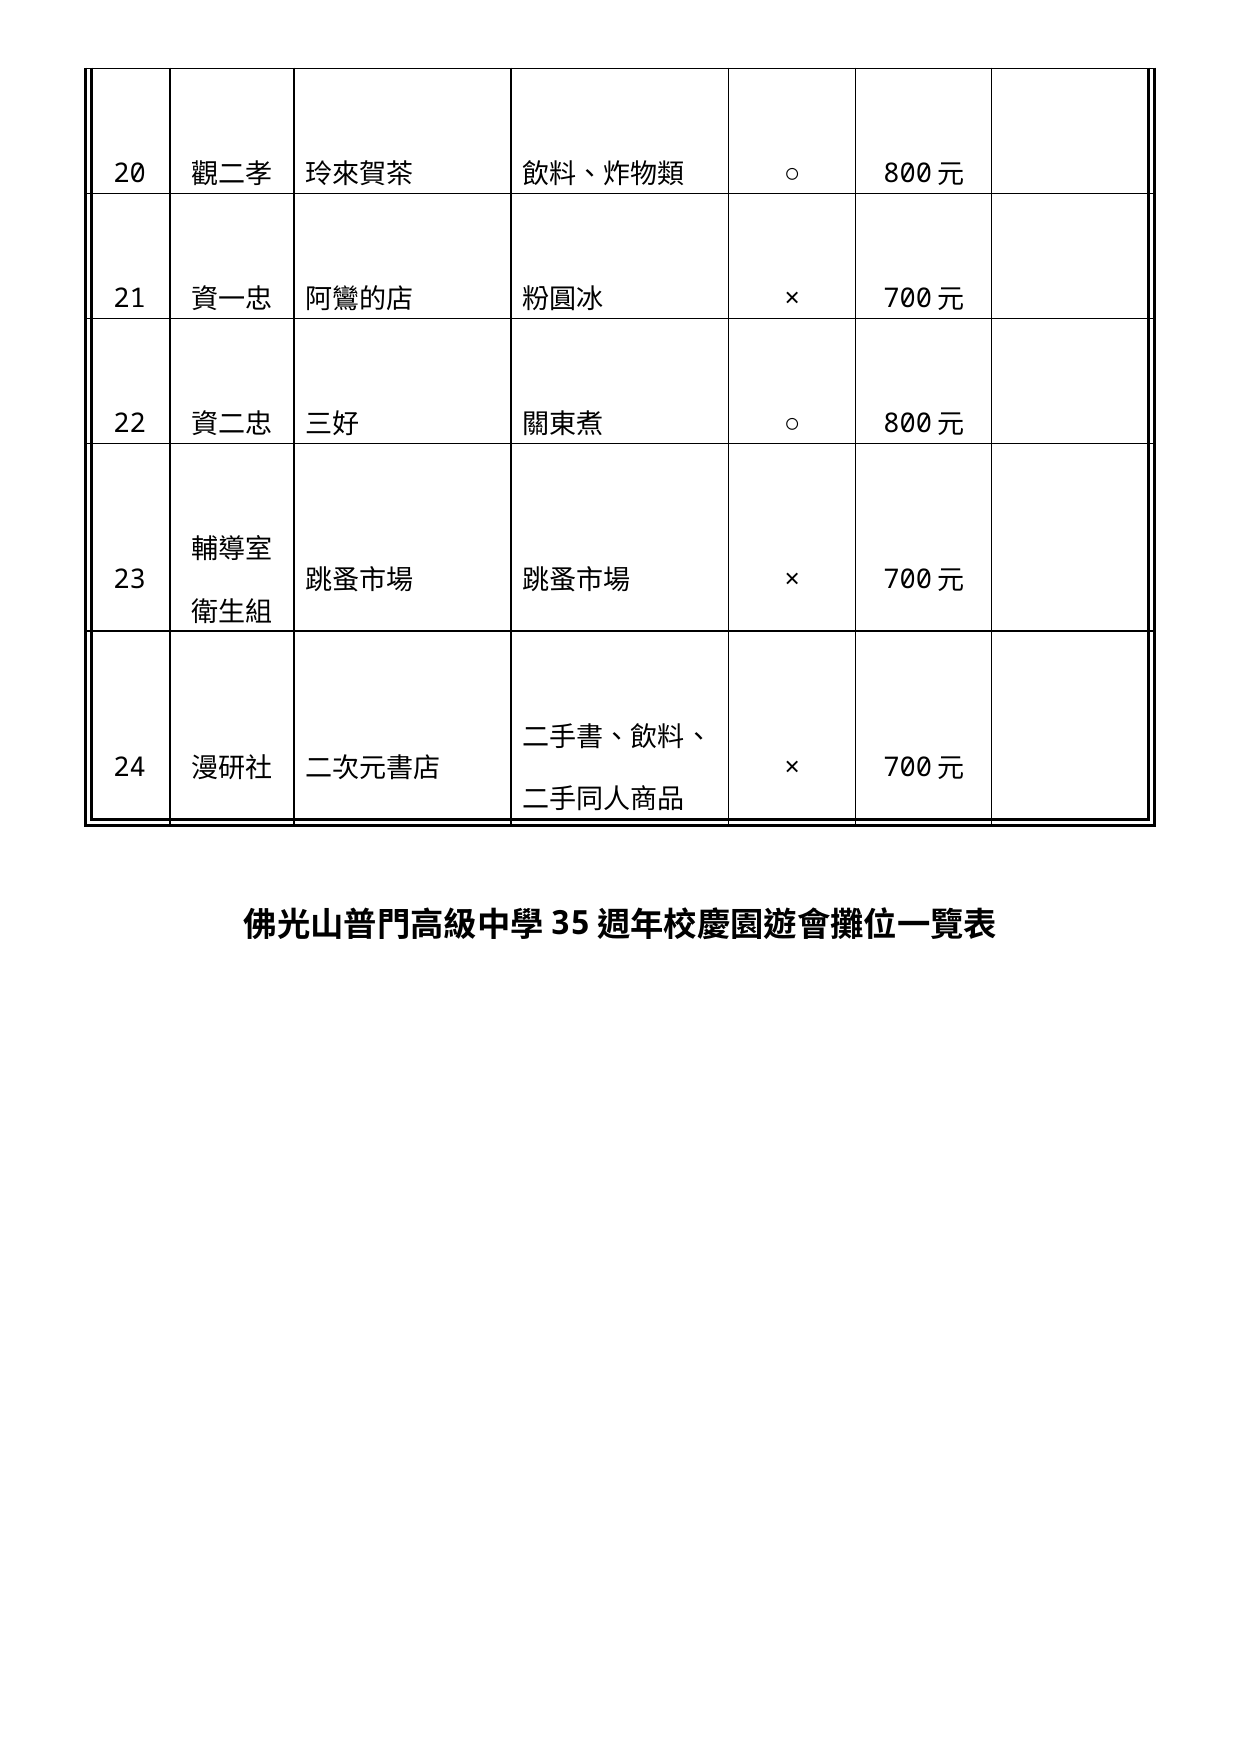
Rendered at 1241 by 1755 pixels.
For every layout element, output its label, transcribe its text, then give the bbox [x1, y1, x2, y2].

table_cell 阿鸞的店 [295, 194, 510, 317]
table_cell 800元 [856, 319, 991, 442]
table_cell [992, 319, 1147, 442]
table_cell 23 [93, 444, 169, 630]
table_cell 輔導室 衛生組 [171, 444, 293, 630]
table_cell 跳蚤市場 [512, 444, 728, 630]
table_cell [992, 632, 1147, 817]
table_cell 觀二孝 [171, 69, 293, 192]
table_cell 三好 [295, 319, 510, 442]
table_cell [992, 194, 1147, 317]
table_cell 二手書、飲料、二手同人商品 [512, 632, 728, 817]
table_cell 關東煮 [512, 319, 728, 442]
table_cell ○ [729, 69, 855, 192]
table_cell 跳蚤市場 [295, 444, 510, 630]
table_cell [992, 69, 1147, 192]
table_cell 飲料、炸物類 [512, 69, 728, 192]
table_cell 資一忠 [171, 194, 293, 317]
table_cell × [729, 632, 855, 817]
text 佛光山普門高級中學35週年校慶園遊會攤位一覽表 [89, 880, 1152, 942]
table_cell 資二忠 [171, 319, 293, 442]
table_cell 700元 [856, 632, 991, 817]
table_cell ○ [729, 319, 855, 442]
table_cell 20 [93, 69, 169, 192]
table_cell 玲來賀茶 [295, 69, 510, 192]
table_cell × [729, 194, 855, 317]
table_cell 21 [93, 194, 169, 317]
table_cell 二次元書店 [295, 632, 510, 817]
table_cell 700元 [856, 194, 991, 317]
table_cell 800元 [856, 69, 991, 192]
table_cell 漫研社 [171, 632, 293, 817]
table_cell [992, 444, 1147, 630]
table_cell 24 [93, 632, 169, 817]
table_cell 22 [93, 319, 169, 442]
table_cell 700元 [856, 444, 991, 630]
table_cell × [729, 444, 855, 630]
table_cell 粉圓冰 [512, 194, 728, 317]
